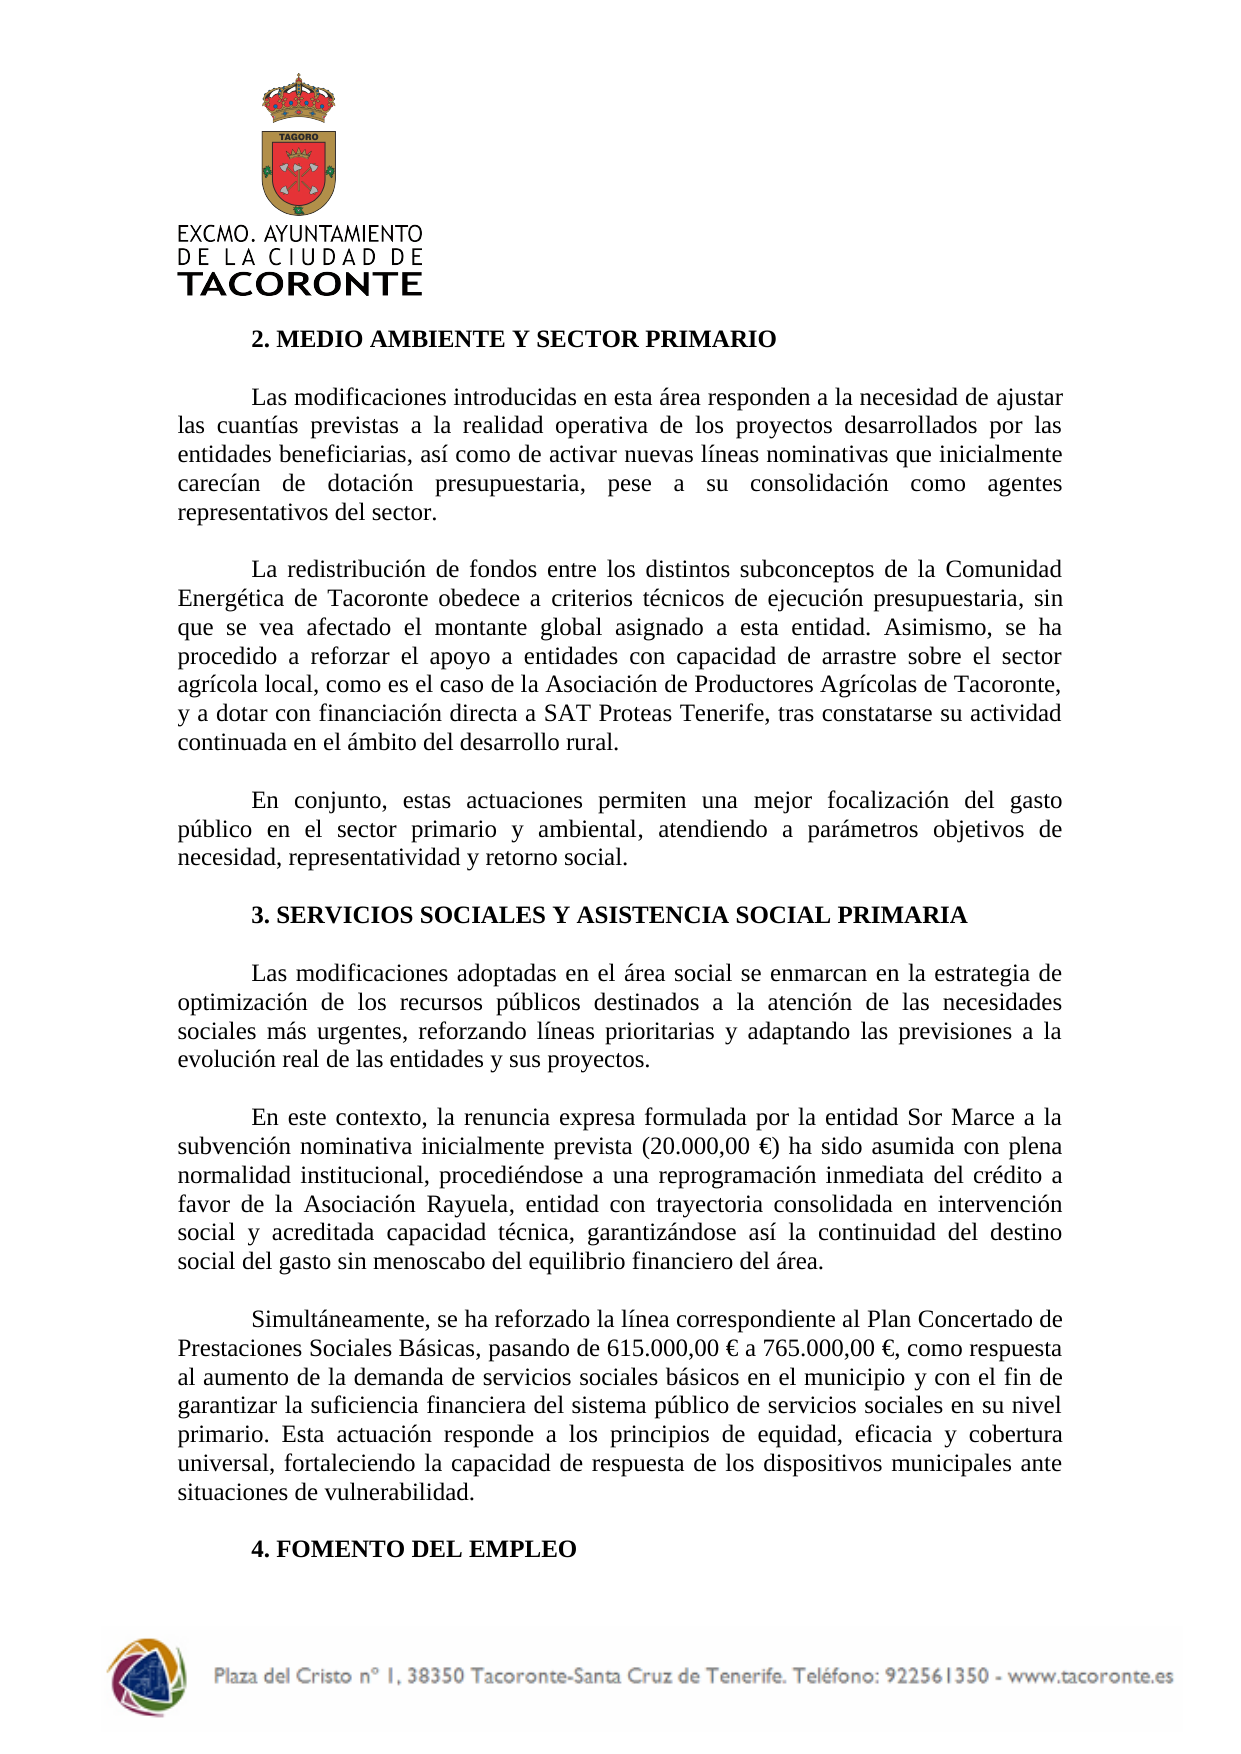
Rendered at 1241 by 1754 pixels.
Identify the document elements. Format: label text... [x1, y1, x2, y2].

text 4. FOMENTO DEL EMPLEO [177, 1534, 1063, 1563]
text 3. SERVICIOS SOCIALES Y ASISTENCIA SOCIAL PRIMARIA [177, 900, 1063, 929]
text En conjunto, estas actuaciones permiten una mejor focalización del gasto público en el sector primario y ambiental, atendiendo a parámetros objetivos de necesidad, representatividad y retorno social. [177, 785, 1063, 871]
picture [177, 73, 422, 296]
text En este contexto, la renuncia expresa formulada por la entidad Sor Marce a la subvención nominativa inicialmente prevista (20.000,00 €) ha sido asumida con plena normalidad institucional, procediéndose a una reprogramación inmediata del crédito a favor de la Asociación Rayuela, entidad con trayectoria consolidada en intervención social y acreditada capacidad técnica, garantizándose así la continuidad del destino social del gasto sin menoscabo del equilibrio financiero del área. [177, 1102, 1063, 1275]
text Las modificaciones introducidas en esta área responden a la necesidad de ajustar las cuantías previstas a la realidad operativa de los proyectos desarrollados por las entidades beneficiarias, así como de activar nuevas líneas nominativas que inicialmente carecían de dotación presupuestaria, pese a su consolidación como agentes representativos del sector. [177, 382, 1063, 525]
text 2. MEDIO AMBIENTE Y SECTOR PRIMARIO [177, 324, 1063, 352]
picture [101, 1626, 1183, 1732]
text Las modificaciones adoptadas en el área social se enmarcan en la estrategia de optimización de los recursos públicos destinados a la atención de las necesidades sociales más urgentes, reforzando líneas prioritarias y adaptando las previsiones a la evolución real de las entidades y sus proyectos. [177, 958, 1063, 1073]
text Simultáneamente, se ha reforzado la línea correspondiente al Plan Concertado de Prestaciones Sociales Básicas, pasando de 615.000,00 € a 765.000,00 €, como respuesta al aumento de la demanda de servicios sociales básicos en el municipio y con el fin de garantizar la suficiencia financiera del sistema público de servicios sociales en su nivel primario. Esta actuación responde a los principios de equidad, eficacia y cobertura universal, fortaleciendo la capacidad de respuesta de los dispositivos municipales ante situaciones de vulnerabilidad. [177, 1304, 1063, 1505]
text La redistribución de fondos entre los distintos subconceptos de la Comunidad Energética de Tacoronte obedece a criterios técnicos de ejecución presupuestaria, sin que se vea afectado el montante global asignado a esta entidad. Asimismo, se ha procedido a reforzar el apoyo a entidades con capacidad de arrastre sobre el sector agrícola local, como es el caso de la Asociación de Productores Agrícolas de Tacoronte, y a dotar con financiación directa a SAT Proteas Tenerife, tras constatarse su actividad continuada en el ámbito del desarrollo rural. [177, 554, 1063, 756]
